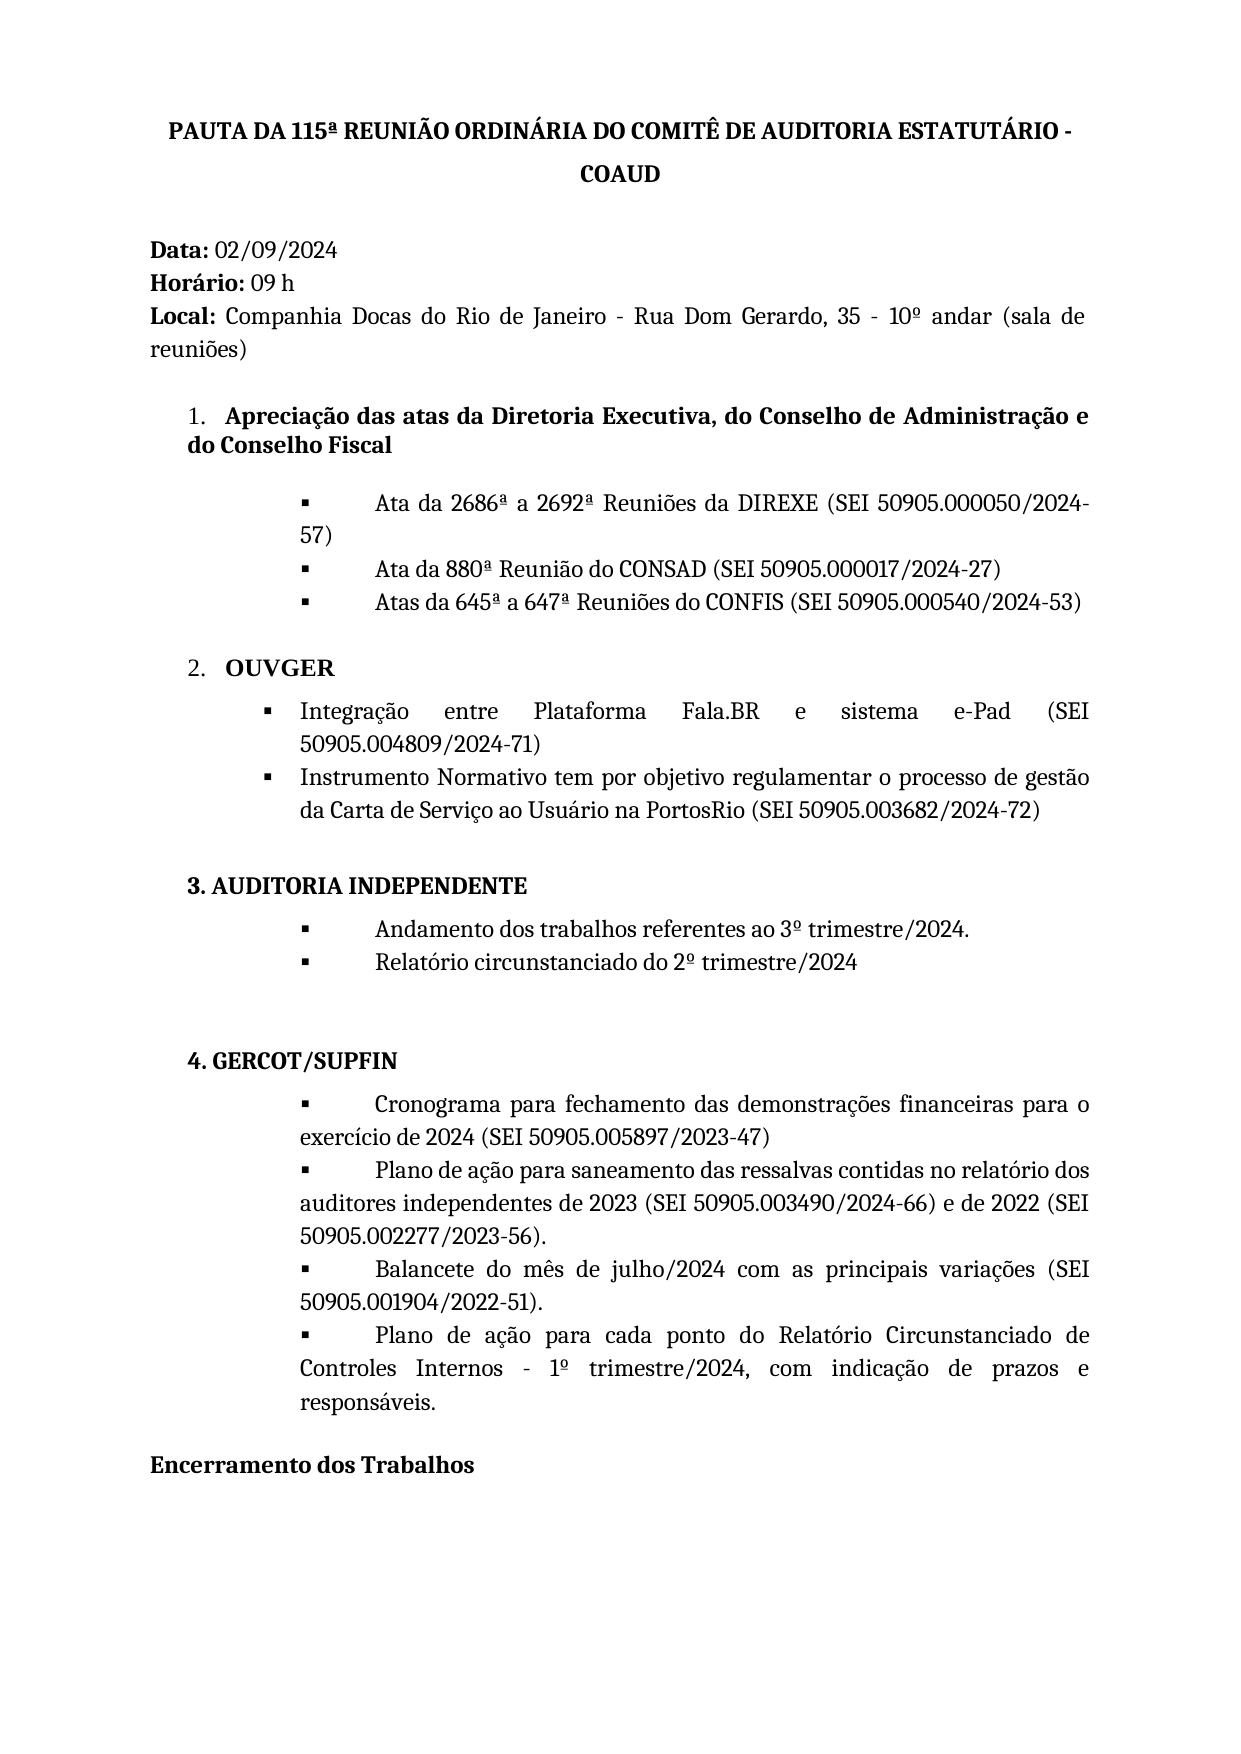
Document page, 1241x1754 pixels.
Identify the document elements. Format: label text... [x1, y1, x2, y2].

list Apreciação das atas da Diretoria Executiva, do Conselho de Administração e do Conselho Fiscal [187, 401, 1091, 460]
text Local: Companhia Docas do Rio de Janeiro - Rua Dom Gerardo, 35 - 10º andar (sala de reuniões) [150, 302, 1085, 364]
list Atas da 645ª a 647ª Reuniões do CONFIS (SEI 50905.000540/2024-53) [300, 587, 1091, 616]
list Plano de ação para cada ponto do Relatório Circunstanciado de Controles Internos - 1º trimestre/2024, com indicação de prazos e responsáveis. [300, 1321, 1091, 1416]
list Integração entre Plataforma Fala.BR e sistema e-Pad (SEI 50905.004809/2024-71) [262, 697, 1091, 758]
list Cronograma para fechamento das demonstrações financeiras para o exercício de 2024 (SEI 50905.005897/2023-47) [300, 1090, 1091, 1152]
text Data: 02/09/2024 [150, 236, 1091, 265]
list Ata da 880ª Reunião do CONSAD (SEI 50905.000017/2024-27) [300, 554, 1091, 583]
text PAUTA DA 115ª REUNIÃO ORDINÁRIA DO COMITÊ DE AUDITORIA ESTATUTÁRIO - COAUD [152, 117, 1088, 189]
list Andamento dos trabalhos referentes ao 3º trimestre/2024. [300, 915, 1091, 944]
text 4. GERCOT/SUPFIN [187, 1047, 1091, 1076]
list Instrumento Normativo tem por objetivo regulamentar o processo de gestão da Carta de Serviço ao Usuário na PortosRio (SEI 50905.003682/2024-72) [262, 763, 1091, 824]
list OUVGER [187, 653, 1091, 682]
list Relatório circunstanciado do 2º trimestre/2024 [300, 948, 1091, 977]
list Ata da 2686ª a 2692ª Reuniões da DIREXE (SEI 50905.000050/2024-57) [300, 488, 1091, 550]
text Horário: 09 h [150, 269, 1091, 298]
text 3. AUDITORIA INDEPENDENTE [187, 872, 1091, 901]
list Plano de ação para saneamento das ressalvas contidas no relatório dos auditores independentes de 2023 (SEI 50905.003490/2024-66) e de 2022 (SEI 50905.002277/2023-56). [300, 1156, 1091, 1251]
text Encerramento dos Trabalhos [150, 1451, 1078, 1479]
list Balancete do mês de julho/2024 com as principais variações (SEI 50905.001904/2022-51). [300, 1255, 1091, 1317]
